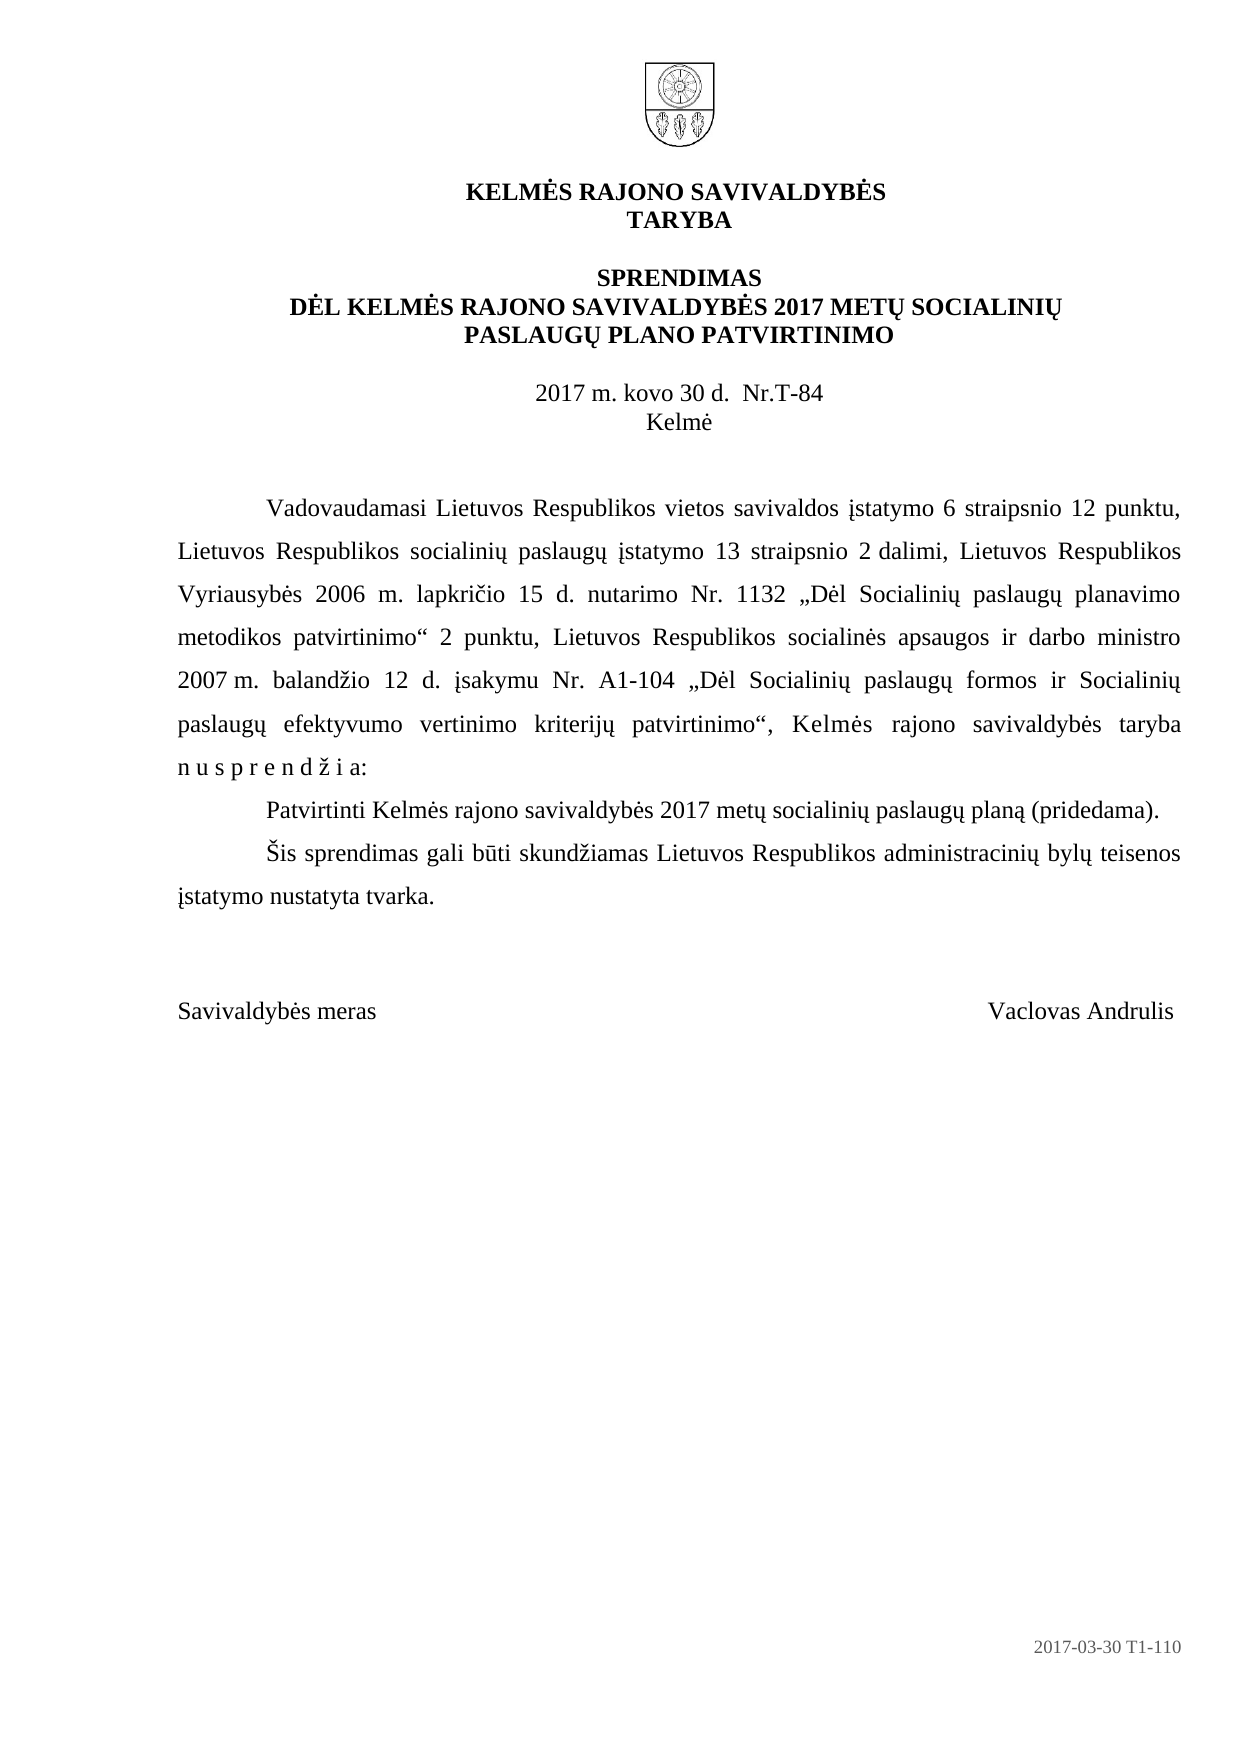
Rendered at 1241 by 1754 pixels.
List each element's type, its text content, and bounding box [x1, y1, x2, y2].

text PASLAUGŲ PLANO PATVIRTINIMO [177, 321, 1181, 349]
text TARYBA [177, 206, 1181, 234]
subtitle KELMĖS RAJONO SAVIVALDYBĖS [177, 177, 1181, 206]
text 2017 m. kovo 30 d. Nr.T-84 [177, 378, 1181, 407]
text Šis sprendimas gali būti skundžiamas Lietuvos Respublikos administracinių bylų teisenos įstatymo nustatyta tvarka. [177, 838, 1181, 910]
text SPRENDIMAS [177, 263, 1181, 292]
text Patvirtinti Kelmės rajono savivaldybės 2017 metų socialinių paslaugų planą (pridedama). [177, 795, 1181, 824]
text DĖL KELMĖS RAJONO SAVIVALDYBĖS 2017 METŲ SOCIALINIŲ [177, 292, 1181, 321]
text Kelmė [177, 407, 1181, 436]
text Vadovaudamasi Lietuvos Respublikos vietos savivaldos įstatymo 6 straipsnio 12 punktu, Lietuvos Respublikos socialinių paslaugų įstatymo 13 straipsnio 2 dalimi, Lietuvos Respublikos Vyriausybės 2006 m. lapkričio 15 d. nutarimo Nr. 1132 „Dėl Socialinių paslaugų planavimo metodikos patvirtinimo“ 2 punktu, Lietuvos Respublikos socialinės apsaugos ir darbo ministro 2007 m. balandžio 12 d. įsakymu Nr. A1-104 „Dėl Socialinių paslaugų formos ir Socialinių paslaugų efektyvumo vertinimo kriterijų patvirtinimo“, Kelmės rajono savivaldybės taryba nusprendžia: [177, 493, 1181, 781]
text Savivaldybės meras Vaclovas Andrulis [177, 996, 1181, 1025]
